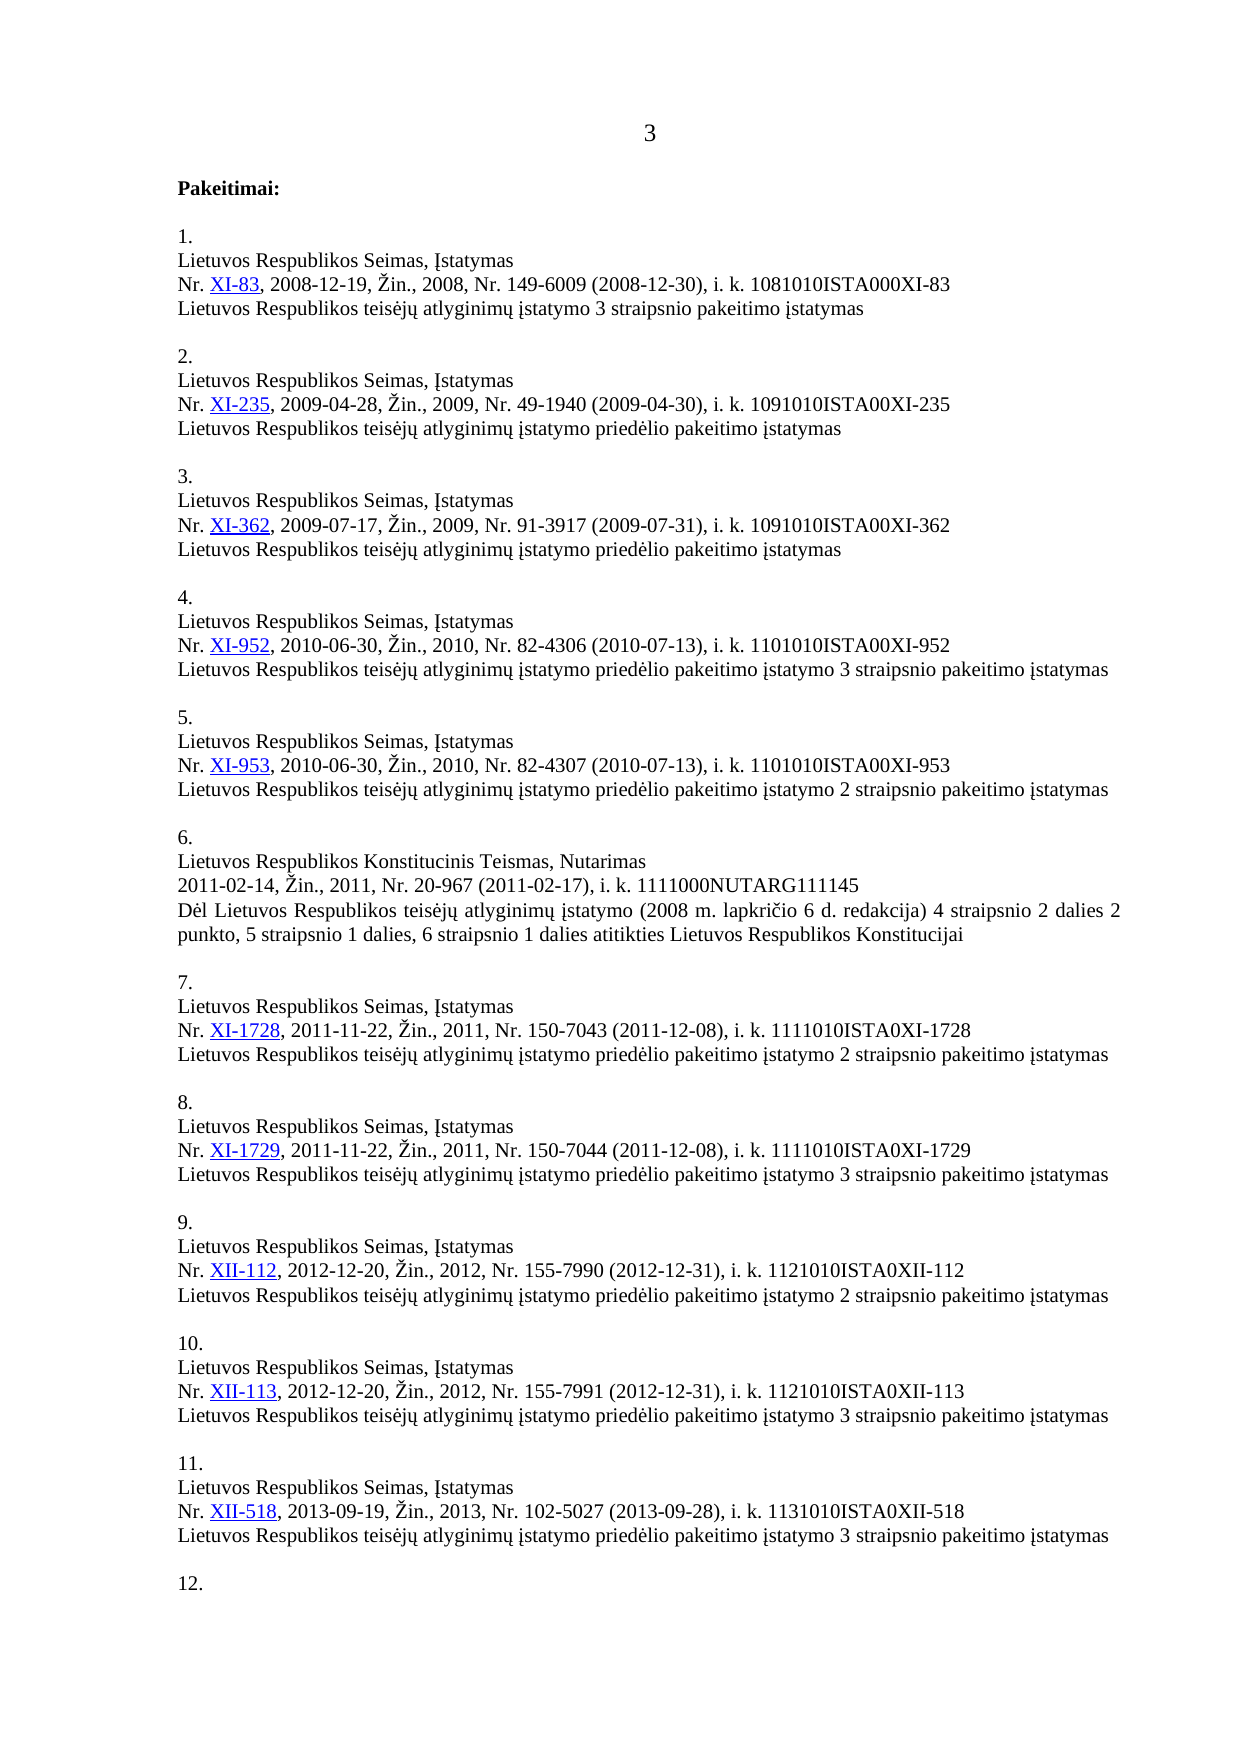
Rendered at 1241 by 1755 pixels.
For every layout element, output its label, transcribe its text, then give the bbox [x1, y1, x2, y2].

text Nr. XI-1728, 2011-11-22, Žin., 2011, Nr. 150-7043 (2011-12-08), i. k. 1111010ISTA0XI-1728 [177, 1018, 1122, 1042]
text Pakeitimai: [177, 176, 1122, 200]
text Lietuvos Respublikos Seimas, Įstatymas [177, 1234, 1122, 1258]
text Nr. XI-953, 2010-06-30, Žin., 2010, Nr. 82-4307 (2010-07-13), i. k. 1101010ISTA00XI-953 [177, 753, 1122, 777]
text 2. [177, 344, 1122, 368]
text Nr. XI-362, 2009-07-17, Žin., 2009, Nr. 91-3917 (2009-07-31), i. k. 1091010ISTA00XI-362 [177, 512, 1122, 537]
text Lietuvos Respublikos Seimas, Įstatymas [177, 1355, 1122, 1379]
text Lietuvos Respublikos Seimas, Įstatymas [177, 1475, 1122, 1499]
text Lietuvos Respublikos Seimas, Įstatymas [177, 368, 1122, 392]
text 12. [177, 1571, 1122, 1595]
text Nr. XII-113, 2012-12-20, Žin., 2012, Nr. 155-7991 (2012-12-31), i. k. 1121010ISTA0XII-113 [177, 1379, 1122, 1403]
text 1. [177, 224, 1122, 248]
text Nr. XI-235, 2009-04-28, Žin., 2009, Nr. 49-1940 (2009-04-30), i. k. 1091010ISTA00XI-235 [177, 392, 1122, 416]
text Lietuvos Respublikos Seimas, Įstatymas [177, 609, 1122, 633]
text Lietuvos Respublikos teisėjų atlyginimų įstatymo priedėlio pakeitimo įstatymo 3 straipsnio pakeitimo įstatymas [177, 657, 1122, 681]
text Nr. XI-83, 2008-12-19, Žin., 2008, Nr. 149-6009 (2008-12-30), i. k. 1081010ISTA000XI-83 [177, 272, 1122, 296]
text Lietuvos Respublikos teisėjų atlyginimų įstatymo 3 straipsnio pakeitimo įstatymas [177, 296, 1122, 320]
text Lietuvos Respublikos teisėjų atlyginimų įstatymo priedėlio pakeitimo įstatymo 3 straipsnio pakeitimo įstatymas [177, 1523, 1122, 1547]
text Lietuvos Respublikos teisėjų atlyginimų įstatymo priedėlio pakeitimo įstatymas [177, 537, 1122, 561]
text Nr. XI-1729, 2011-11-22, Žin., 2011, Nr. 150-7044 (2011-12-08), i. k. 1111010ISTA0XI-1729 [177, 1138, 1122, 1162]
text Nr. XII-518, 2013-09-19, Žin., 2013, Nr. 102-5027 (2013-09-28), i. k. 1131010ISTA0XII-518 [177, 1499, 1122, 1523]
text Lietuvos Respublikos teisėjų atlyginimų įstatymo priedėlio pakeitimo įstatymas [177, 416, 1122, 440]
text Lietuvos Respublikos Seimas, Įstatymas [177, 488, 1122, 512]
text 10. [177, 1331, 1122, 1355]
text Dėl Lietuvos Respublikos teisėjų atlyginimų įstatymo (2008 m. lapkričio 6 d. redakcija) 4 straipsnio 2 dalies 2 punkto, 5 straipsnio 1 dalies, 6 straipsnio 1 dalies atitikties Lietuvos Respublikos Konstitucijai [177, 897, 1122, 946]
text 6. [177, 825, 1122, 849]
text Lietuvos Respublikos Seimas, Įstatymas [177, 248, 1122, 272]
text 4. [177, 585, 1122, 609]
text Lietuvos Respublikos teisėjų atlyginimų įstatymo priedėlio pakeitimo įstatymo 3 straipsnio pakeitimo įstatymas [177, 1162, 1122, 1186]
text Lietuvos Respublikos Seimas, Įstatymas [177, 994, 1122, 1018]
text 8. [177, 1090, 1122, 1114]
text Lietuvos Respublikos Seimas, Įstatymas [177, 729, 1122, 753]
text 2011-02-14, Žin., 2011, Nr. 20-967 (2011-02-17), i. k. 1111000NUTARG111145 [177, 873, 1122, 897]
text Nr. XII-112, 2012-12-20, Žin., 2012, Nr. 155-7990 (2012-12-31), i. k. 1121010ISTA0XII-112 [177, 1258, 1122, 1282]
text 11. [177, 1451, 1122, 1475]
text Lietuvos Respublikos teisėjų atlyginimų įstatymo priedėlio pakeitimo įstatymo 2 straipsnio pakeitimo įstatymas [177, 1042, 1122, 1066]
text 3. [177, 464, 1122, 488]
text Lietuvos Respublikos Seimas, Įstatymas [177, 1114, 1122, 1138]
text Lietuvos Respublikos teisėjų atlyginimų įstatymo priedėlio pakeitimo įstatymo 3 straipsnio pakeitimo įstatymas [177, 1403, 1122, 1427]
text 5. [177, 705, 1122, 729]
text Nr. XI-952, 2010-06-30, Žin., 2010, Nr. 82-4306 (2010-07-13), i. k. 1101010ISTA00XI-952 [177, 633, 1122, 657]
text 9. [177, 1210, 1122, 1234]
text Lietuvos Respublikos Konstitucinis Teismas, Nutarimas [177, 849, 1122, 873]
text Lietuvos Respublikos teisėjų atlyginimų įstatymo priedėlio pakeitimo įstatymo 2 straipsnio pakeitimo įstatymas [177, 777, 1122, 801]
text Lietuvos Respublikos teisėjų atlyginimų įstatymo priedėlio pakeitimo įstatymo 2 straipsnio pakeitimo įstatymas [177, 1282, 1122, 1307]
text 7. [177, 970, 1122, 994]
